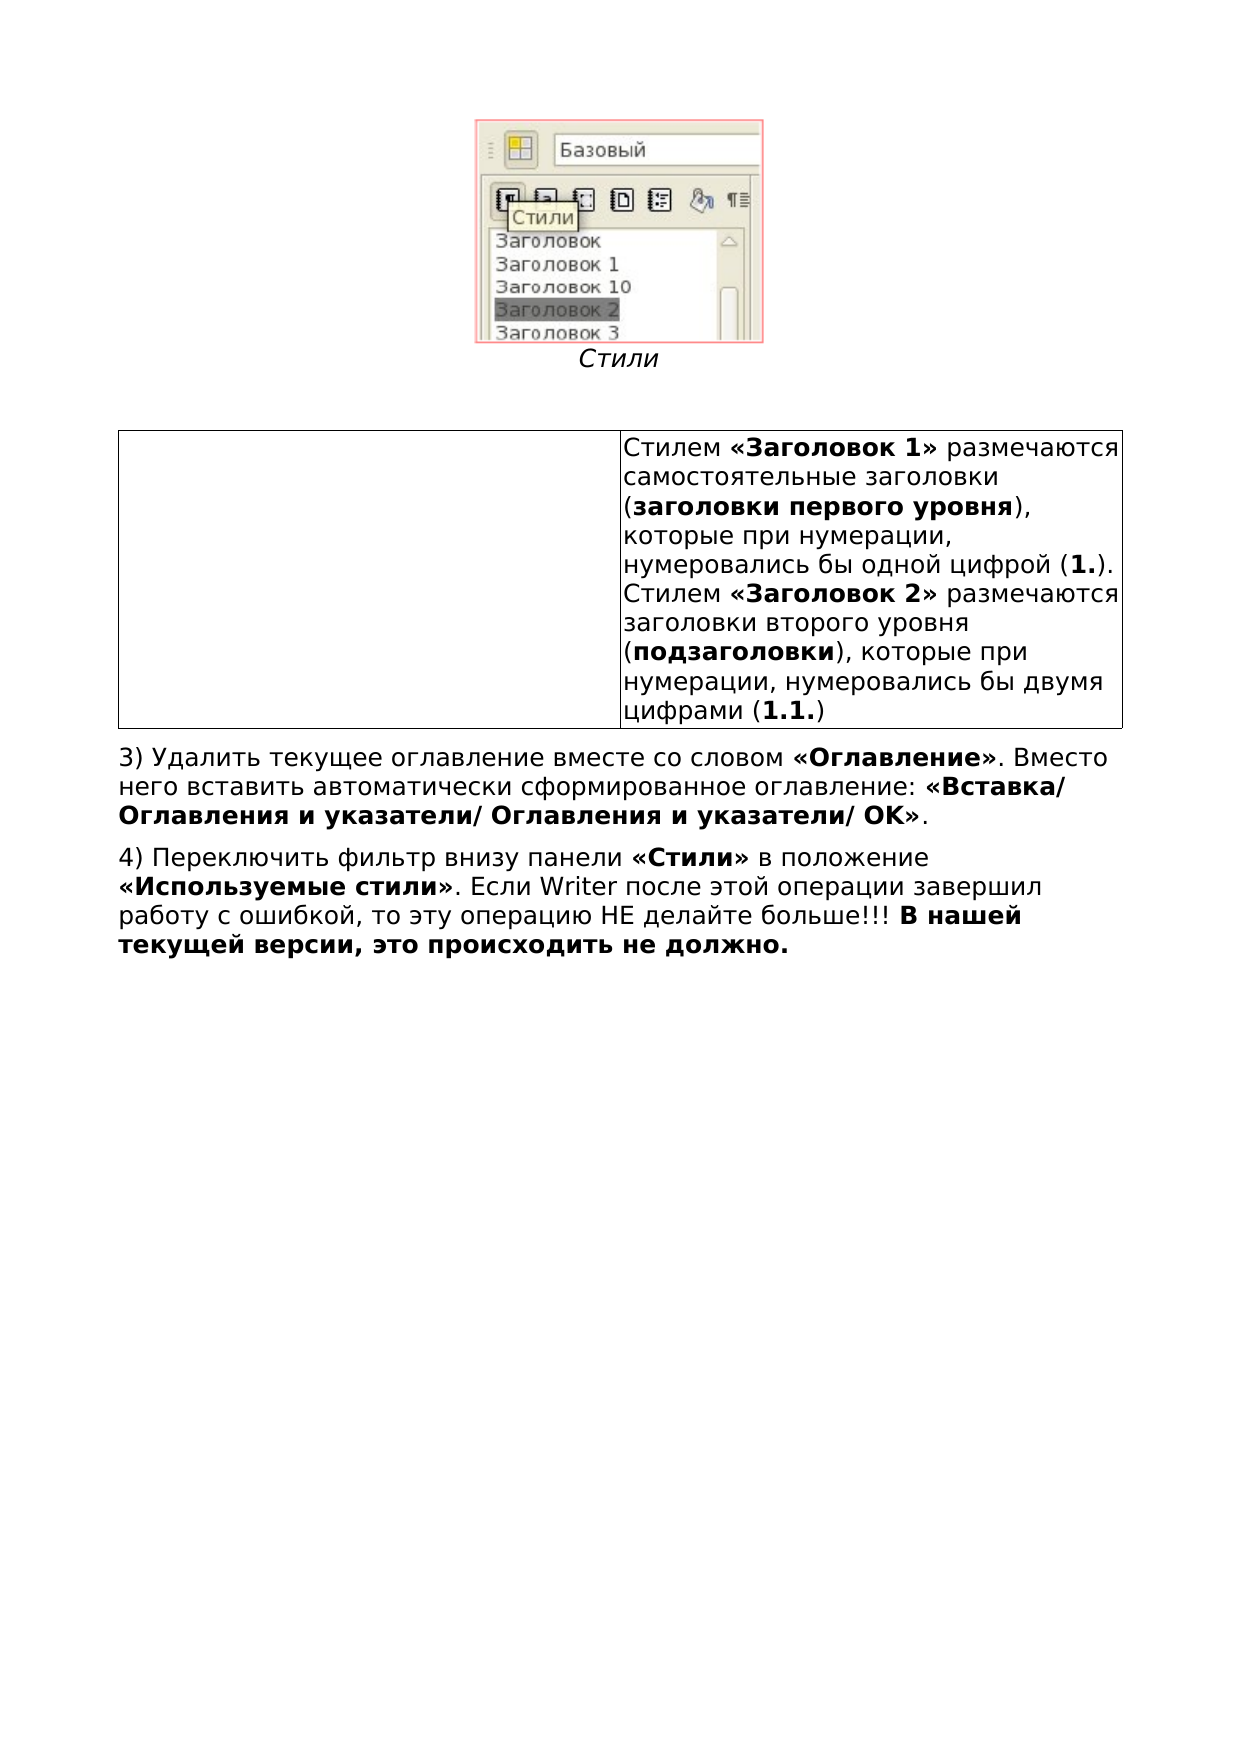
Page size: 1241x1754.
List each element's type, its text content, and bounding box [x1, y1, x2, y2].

table_header [119, 431, 620, 728]
text 4) Переключить фильтр внизу панели «Стили» в положение «Используемые стили». Если Writer после этой операции завершил работу с ошибкой, то эту операцию НЕ делайте больше!!! В нашей текущей версии, это происходить не должно. [118, 843, 1122, 959]
picture [473, 118, 767, 345]
text Стили [473, 345, 767, 374]
table_header Стилем «Заголовок 1» размечаются самостоятельные заголовки (заголовки первого уровня), которые при нумерации, нумеровались бы одной цифрой (1.). Стилем «Заголовок 2» размечаются заголовки второго уровня (подзаголовки), которые при нумерации, нумеровались бы двумя цифрами (1.1.) [621, 431, 1122, 728]
text 3) Удалить текущее оглавление вместе со словом «Оглавление». Вместо него вставить автоматически сформированное оглавление: «Вставка/ Оглавления и указатели/ Оглавления и указатели/ OK». [118, 743, 1122, 830]
